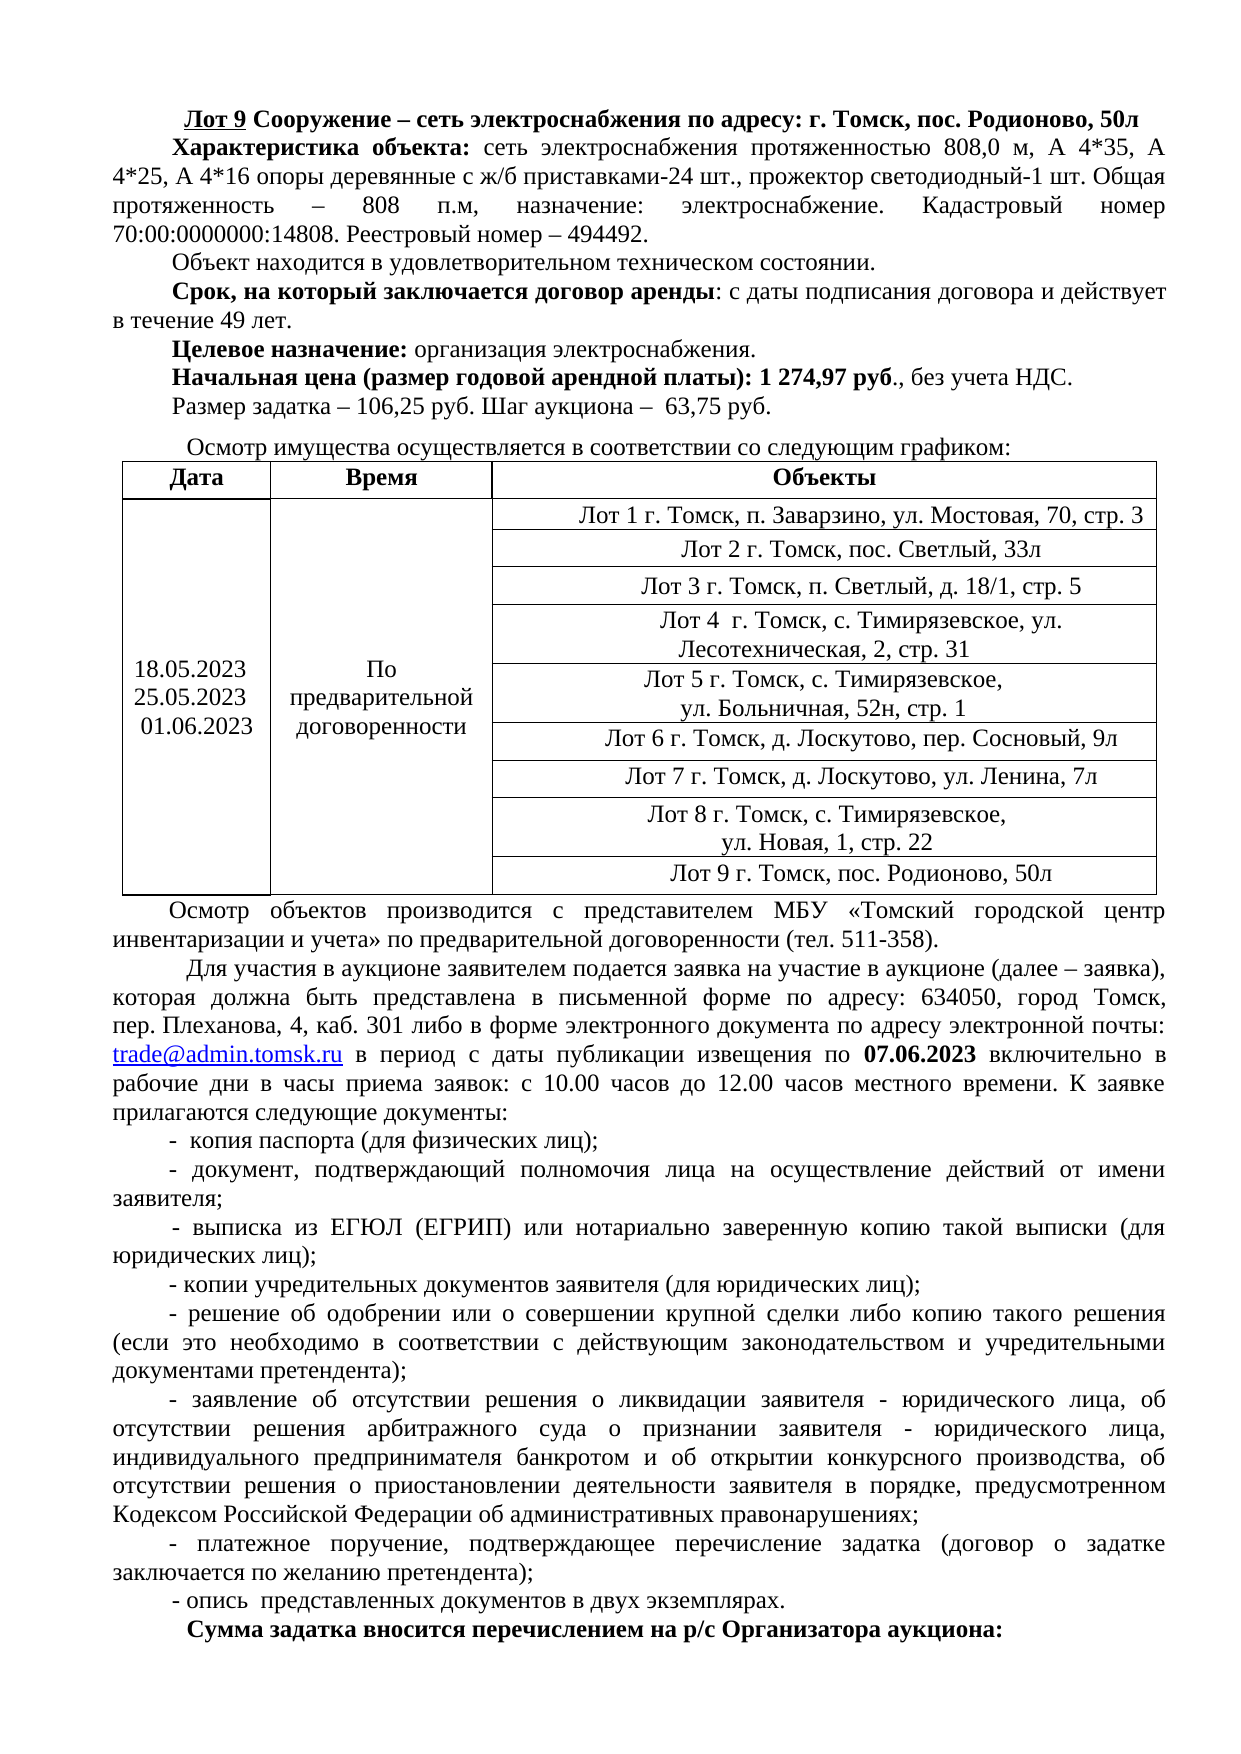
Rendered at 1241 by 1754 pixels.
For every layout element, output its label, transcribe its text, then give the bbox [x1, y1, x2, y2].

table_cell Лот 5 г. Томск, с. Тимирязевское, ул. Больничная, 52н, стр. 1 [493, 664, 1156, 722]
text - заявление об отсутствии решения о ликвидации заявителя - юридического лица, об отсутствии решения арбитражного суда о признании заявителя - юридического лица, индивидуального предпринимателя банкротом и об открытии конкурсного производства, об отсутствии решения о приостановлении деятельности заявителя в порядке, предусмотренном Кодексом Российской Федерации об административных правонарушениях; [112, 1384, 1167, 1528]
text - документ, подтверждающий полномочия лица на осуществление действий от имени заявителя; [112, 1154, 1167, 1212]
text Осмотр имущества осуществляется в соответствии со следующим графиком: [112, 432, 1167, 461]
table_header Время [271, 462, 491, 498]
text Размер задатка – 106,25 руб. Шаг аукциона – 63,75 руб. [112, 391, 1167, 420]
table_cell Лот 9 г. Томск, пос. Родионово, 50л [493, 857, 1156, 894]
table_cell Лот 2 г. Томск, пос. Светлый, 33л [493, 530, 1156, 566]
table_cell Лот 4 г. Томск, с. Тимирязевское, ул. Лесотехническая, 2, стр. 31 [493, 605, 1156, 663]
text Срок, на который заключается договор аренды: с даты подписания договора и действует в течение 49 лет. [112, 276, 1167, 334]
text Для участия в аукционе заявителем подается заявка на участие в аукционе (далее – заявка), которая должна быть представлена в письменной форме по адресу: 634050, город Томск, пер. Плеханова, 4, каб. 301 либо в форме электронного документа по адресу электронной почты: trade@admin.tomsk.ru в период с даты публикации извещения по 07.06.2023 включительно в рабочие дни в часы приема заявок: с 10.00 часов до 12.00 часов местного времени. К заявке прилагаются следующие документы: [112, 953, 1167, 1125]
table_header Объекты [493, 462, 1156, 498]
text Характеристика объекта: сеть электроснабжения протяженностью 808,0 м, А 4*35, А 4*25, А 4*16 опоры деревянные с ж/б приставками-24 шт., прожектор светодиодный-1 шт. Общая протяженность – 808 п.м, назначение: электроснабжение. Кадастровый номер 70:00:0000000:14808. Реестровый номер – 494492. [112, 132, 1167, 247]
text Объект находится в удовлетворительном техническом состоянии. [112, 247, 1167, 276]
text Сумма задатка вносится перечислением на р/с Организатора аукциона: [112, 1614, 1167, 1643]
table_cell По предварительной договоренности [271, 499, 492, 894]
text - платежное поручение, подтверждающее перечисление задатка (договор о задатке заключается по желанию претендента); [112, 1528, 1167, 1585]
table_cell Лот 3 г. Томск, п. Светлый, д. 18/1, стр. 5 [493, 567, 1156, 604]
text - опись представленных документов в двух экземплярах. [112, 1585, 1167, 1614]
text - копии учредительных документов заявителя (для юридических лиц); [112, 1269, 1167, 1298]
text Целевое назначение: организация электроснабжения. [112, 334, 1167, 362]
table_cell Лот 8 г. Томск, с. Тимирязевское, ул. Новая, 1, стр. 22 [493, 798, 1156, 856]
table_header Дата [123, 462, 270, 498]
text Осмотр объектов производится с представителем МБУ «Томский городской центр инвентаризации и учета» по предварительной договоренности (тел. 511-358). [112, 895, 1167, 953]
text - выписка из ЕГЮЛ (ЕГРИП) или нотариально заверенную копию такой выписки (для юридических лиц); [112, 1212, 1167, 1269]
table_cell Лот 7 г. Томск, д. Лоскутово, ул. Ленина, 7л [493, 761, 1156, 797]
text Начальная цена (размер годовой арендной платы): 1 274,97 руб., без учета НДС. [112, 362, 1167, 391]
text Лот 9 Сооружение – сеть электроснабжения по адресу: г. Томск, пос. Родионово, 50л [112, 104, 1167, 132]
text - решение об одобрении или о совершении крупной сделки либо копию такого решения (если это необходимо в соответствии с действующим законодательством и учредительными документами претендента); [112, 1298, 1167, 1384]
text - копия паспорта (для физических лиц); [112, 1125, 1167, 1154]
table_cell Лот 1 г. Томск, п. Заварзино, ул. Мостовая, 70, стр. 3 [493, 499, 1156, 529]
table_cell Лот 6 г. Томск, д. Лоскутово, пер. Сосновый, 9л [493, 723, 1156, 759]
table_cell 18.05.2023 25.05.2023 01.06.2023 [123, 500, 270, 894]
